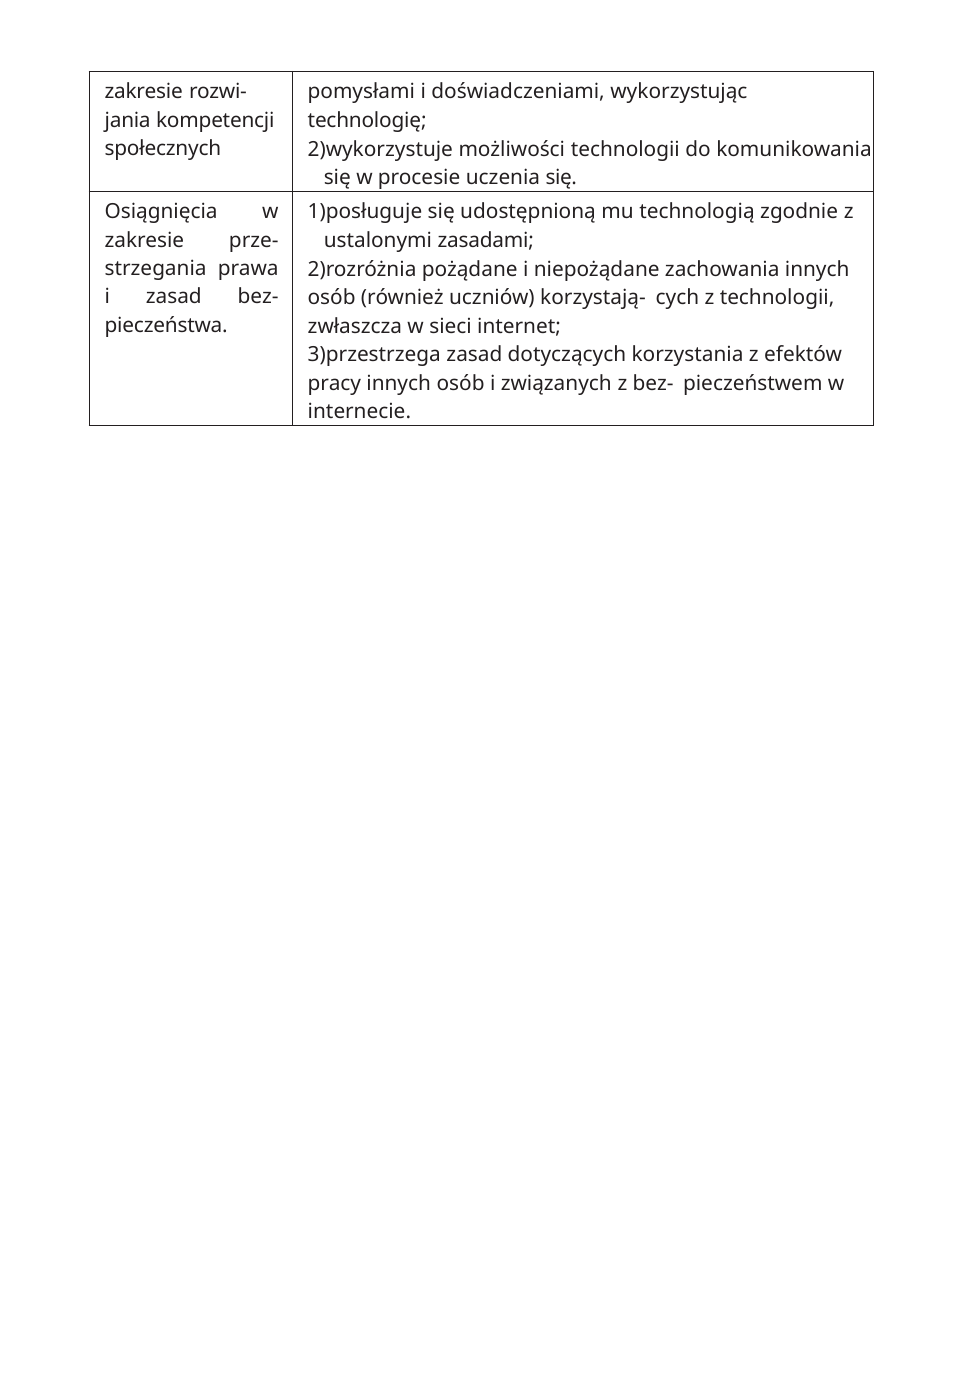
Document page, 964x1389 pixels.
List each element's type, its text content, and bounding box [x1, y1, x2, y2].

table_cell Osiągnięcia w zakresie prze- strzegania prawa i zasad bez- pieczeństwa. [90, 192, 292, 425]
table_cell zakresie rozwi- jania kompetencji społecznych [90, 72, 292, 191]
table_cell pomysłami i doświadczeniami, wykorzystując technologię; wykorzystuje możliwości technologii do komunikowania się w procesie uczenia się. [293, 72, 873, 191]
table_cell posługuje się udostępnioną mu technologią zgodnie z ustalonymi zasadami; rozróżnia pożądane i niepożądane zachowania innych osób (również uczniów) korzystają- cych z technologii, zwłaszcza w sieci internet; przestrzega zasad dotyczących korzystania z efektów pracy innych osób i związanych z bez- pieczeństwem w internecie. [293, 192, 873, 425]
